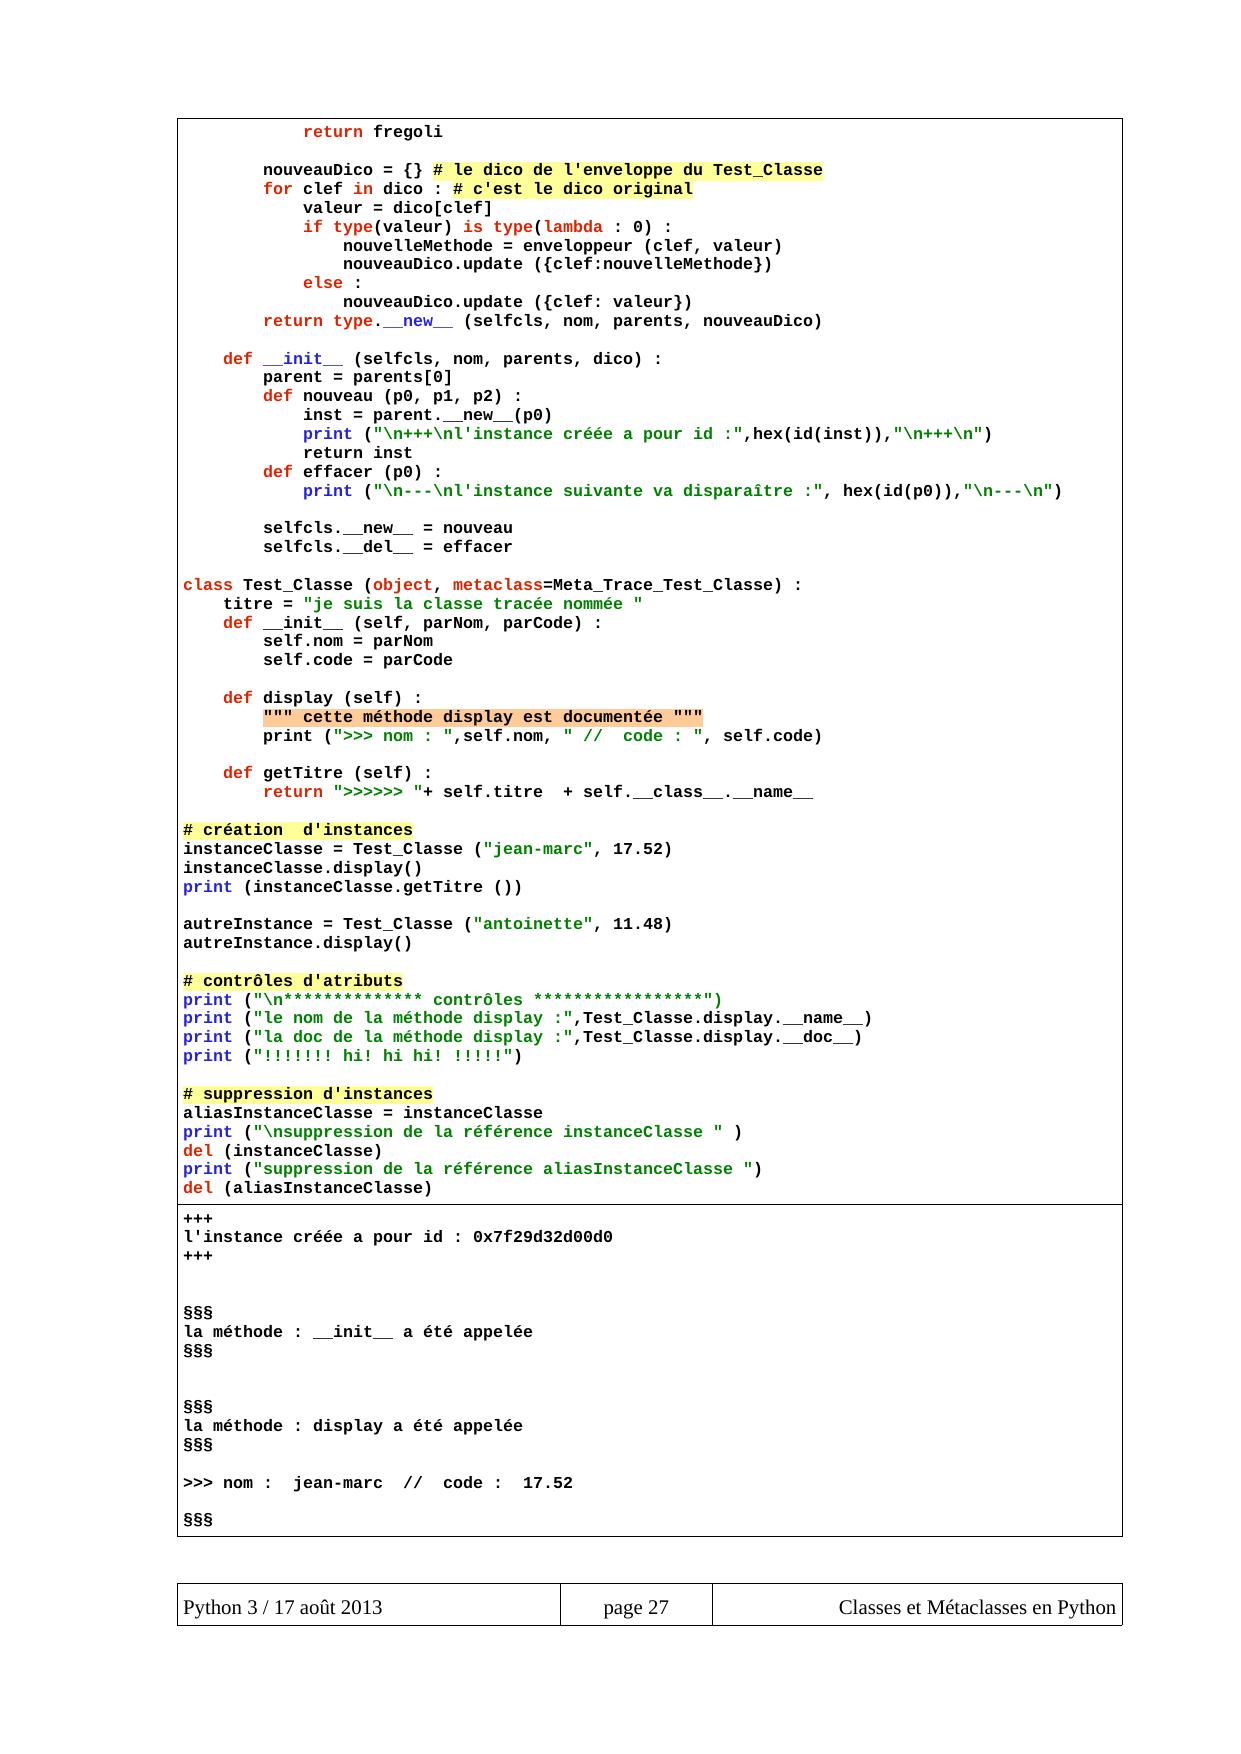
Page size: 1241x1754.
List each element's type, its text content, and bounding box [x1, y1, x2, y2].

table_header return fregoli nouveauDico = {} # le dico de l'enveloppe du Test_Classe for clef in dico : # c'est le dico original valeur = dico[clef] if type(valeur) is type(lambda : 0) : nouvelleMethode = enveloppeur (clef, valeur) nouveauDico.update ({clef:nouvelleMethode}) else : nouveauDico.update ({clef: valeur}) return type.__new__ (selfcls, nom, parents, nouveauDico) def __init__ (selfcls, nom, parents, dico) : parent = parents[0] def nouveau (p0, p1, p2) : inst = parent.__new__(p0) print ("\n+++\nl'instance créée a pour id :",hex(id(inst)),"\n+++\n") return inst def effacer (p0) : print ("\n---\nl'instance suivante va disparaître :", hex(id(p0)),"\n---\n") selfcls.__new__ = nouveau selfcls.__del__ = effacer class Test_Classe (object, metaclass=Meta_Trace_Test_Classe) : titre = "je suis la classe tracée nommée " def __init__ (self, parNom, parCode) : self.nom = parNom self.code = parCode def display (self) : """ cette méthode display est documentée """ print (">>> nom : ",self.nom, " // code : ", self.code) def getTitre (self) : return ">>>>>> "+ self.titre + self.__class__.__name__ # création d'instances instanceClasse = Test_Classe ("jean-marc", 17.52) instanceClasse.display() print (instanceClasse.getTitre ()) autreInstance = Test_Classe ("antoinette", 11.48) autreInstance.display() # contrôles d'atributs print ("\n************** contrôles *****************") print ("le nom de la méthode display :",Test_Classe.display.__name__) print ("la doc de la méthode display :",Test_Classe.display.__doc__) print ("!!!!!!! hi! hi hi! !!!!!") # suppression d'instances aliasInstanceClasse = instanceClasse print ("\nsuppression de la référence instanceClasse " ) del (instanceClasse) print ("suppression de la référence aliasInstanceClasse ") del (aliasInstanceClasse) [178, 119, 1122, 1204]
table_cell +++ l'instance créée a pour id : 0x7f29d32d00d0 +++ §§§ la méthode : __init__ a été appelée §§§ §§§ la méthode : display a été appelée §§§ >>> nom : jean-marc // code : 17.52 §§§ [178, 1205, 1122, 1536]
